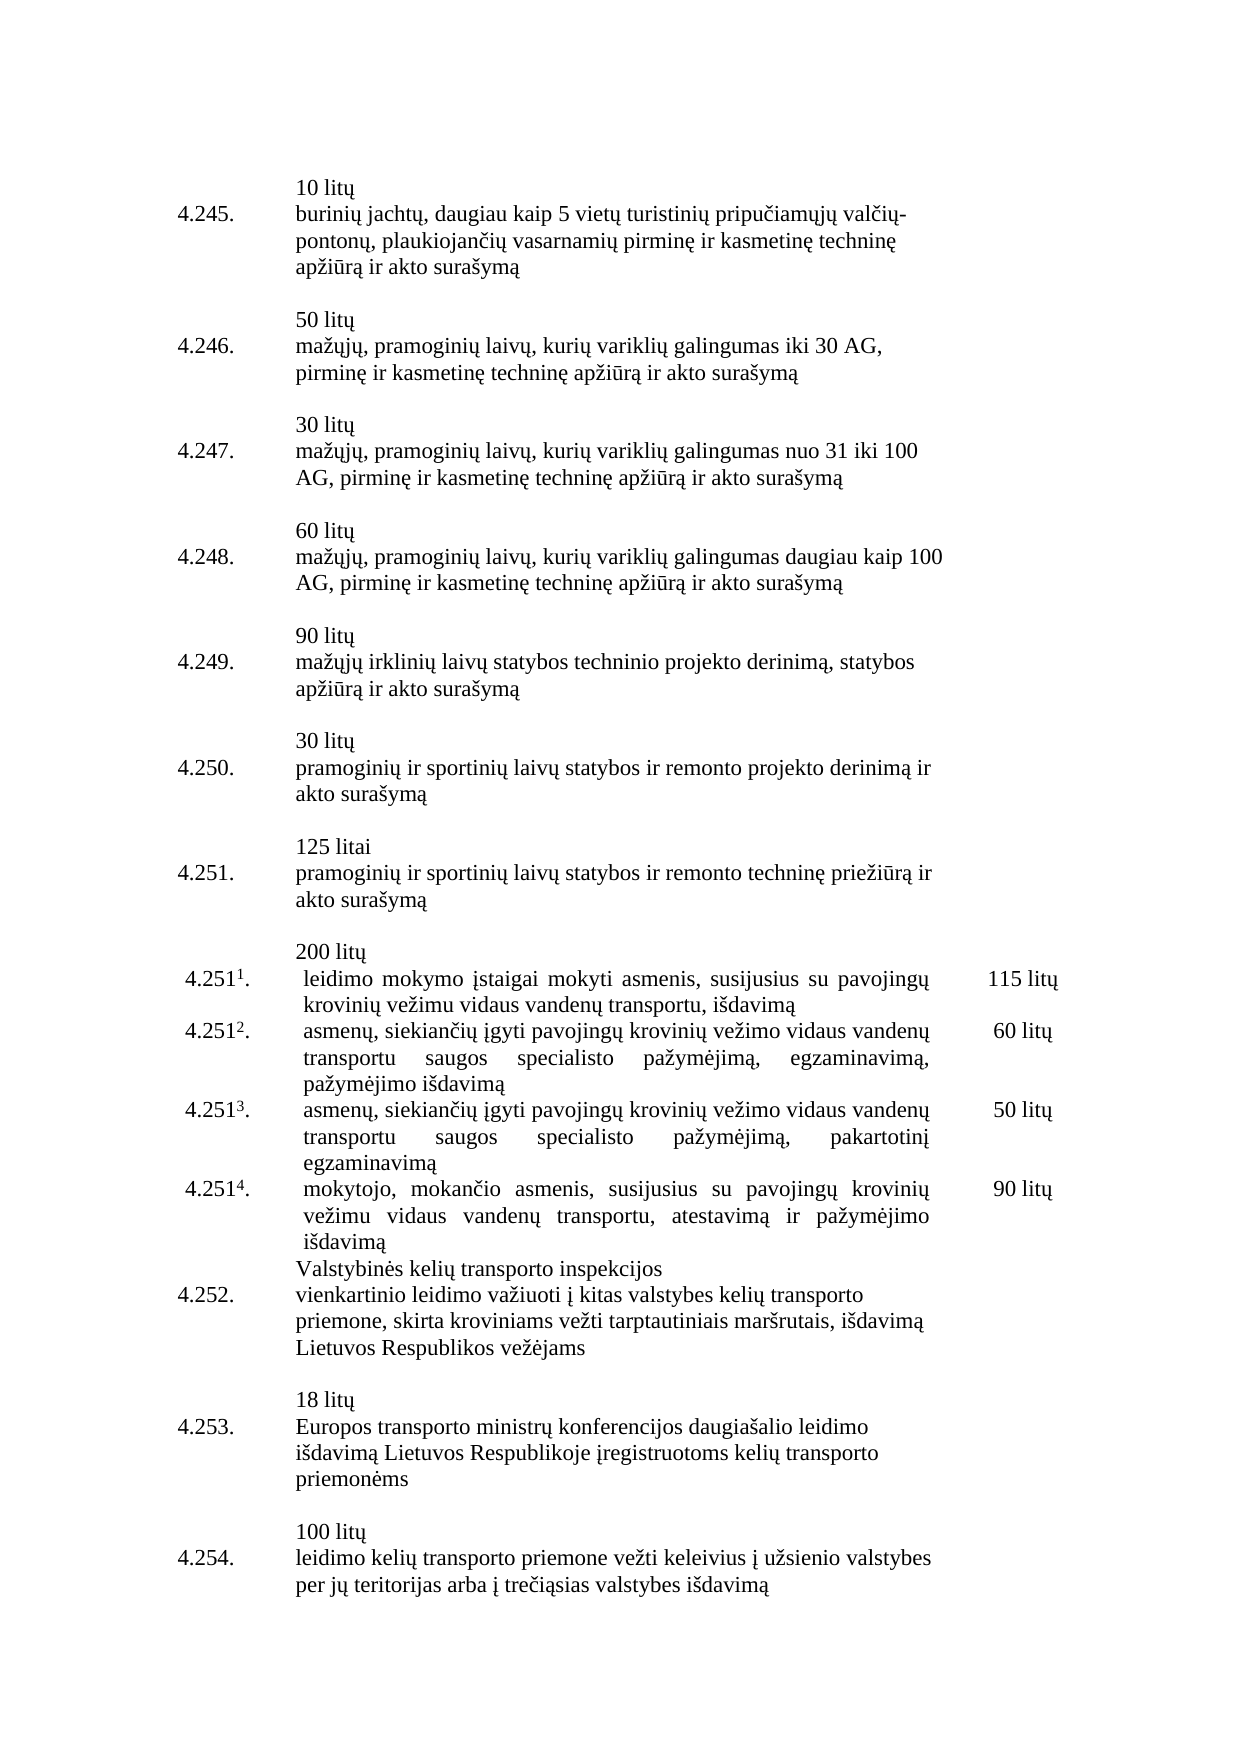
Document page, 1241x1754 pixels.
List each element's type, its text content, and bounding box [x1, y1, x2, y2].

table_cell 50 litų [942, 1096, 1104, 1176]
table_cell 4.2513. [174, 1096, 292, 1176]
table_cell asmenų, siekiančių įgyti pavojingų krovinių vežimo vidaus vandenų transportu saugos specialisto pažymėjimą, egzaminavimą, pažymėjimo išdavimą [292, 1018, 942, 1096]
text 4.247. mažųjų, pramoginių laivų, kurių variklių galingumas nuo 31 iki 100 AG, pirminę ir kasmetinę techninę apžiūrą ir akto surašymą 60 litų [177, 438, 945, 543]
text 4.251. pramoginių ir sportinių laivų statybos ir remonto techninę priežiūrą ir akto surašymą 200 litų [177, 859, 945, 965]
table_cell 60 litų [942, 1018, 1104, 1096]
text 4.248. mažųjų, pramoginių laivų, kurių variklių galingumas daugiau kaip 100 AG, pirminę ir kasmetinę techninę apžiūrą ir akto surašymą 90 litų [177, 543, 945, 648]
table_header 115 litų [942, 965, 1104, 1017]
text 4.246. mažųjų, pramoginių laivų, kurių variklių galingumas iki 30 AG, pirminę ir kasmetinę techninę apžiūrą ir akto surašymą 30 litų [177, 332, 945, 438]
text 4.254. leidimo kelių transporto priemone vežti keleivius į užsienio valstybes per jų teritorijas arba į trečiąsias valstybes išdavimą [177, 1544, 945, 1597]
table_cell asmenų, siekiančių įgyti pavojingų krovinių vežimo vidaus vandenų transportu saugos specialisto pažymėjimą, pakartotinį egzaminavimą [292, 1096, 942, 1176]
table_cell 4.2514. [174, 1176, 292, 1254]
text 4.250. pramoginių ir sportinių laivų statybos ir remonto projekto derinimą ir akto surašymą 125 litai [177, 754, 945, 859]
table_cell mokytojo, mokančio asmenis, susijusius su pavojingų krovinių vežimu vidaus vandenų transportu, atestavimą ir pažymėjimo išdavimą [292, 1176, 942, 1254]
text 10 litų [177, 148, 945, 200]
table_cell 90 litų [942, 1176, 1104, 1254]
text 4.249. mažųjų irklinių laivų statybos techninio projekto derinimą, statybos apžiūrą ir akto surašymą 30 litų [177, 648, 945, 754]
table_cell 4.2512. [174, 1018, 292, 1096]
table_header leidimo mokymo įstaigai mokyti asmenis, susijusius su pavojingų krovinių vežimu vidaus vandenų transportu, išdavimą [292, 965, 942, 1017]
text 4.245. burinių jachtų, daugiau kaip 5 vietų turistinių pripučiamųjų valčių-pontonų, plaukiojančių vasarnamių pirminę ir kasmetinę techninę apžiūrą ir akto surašymą 50 litų [177, 200, 945, 332]
table_header 4.2511. [174, 965, 292, 1017]
text 4.253. Europos transporto ministrų konferencijos daugiašalio leidimo išdavimą Lietuvos Respublikoje įregistruotoms kelių transporto priemonėms 100 litų [177, 1413, 945, 1544]
text 4.252. vienkartinio leidimo važiuoti į kitas valstybes kelių transporto priemone, skirta kroviniams vežti tarptautiniais maršrutais, išdavimą Lietuvos Respublikos vežėjams 18 litų [177, 1281, 945, 1413]
text Valstybinės kelių transporto inspekcijos [177, 1254, 945, 1281]
